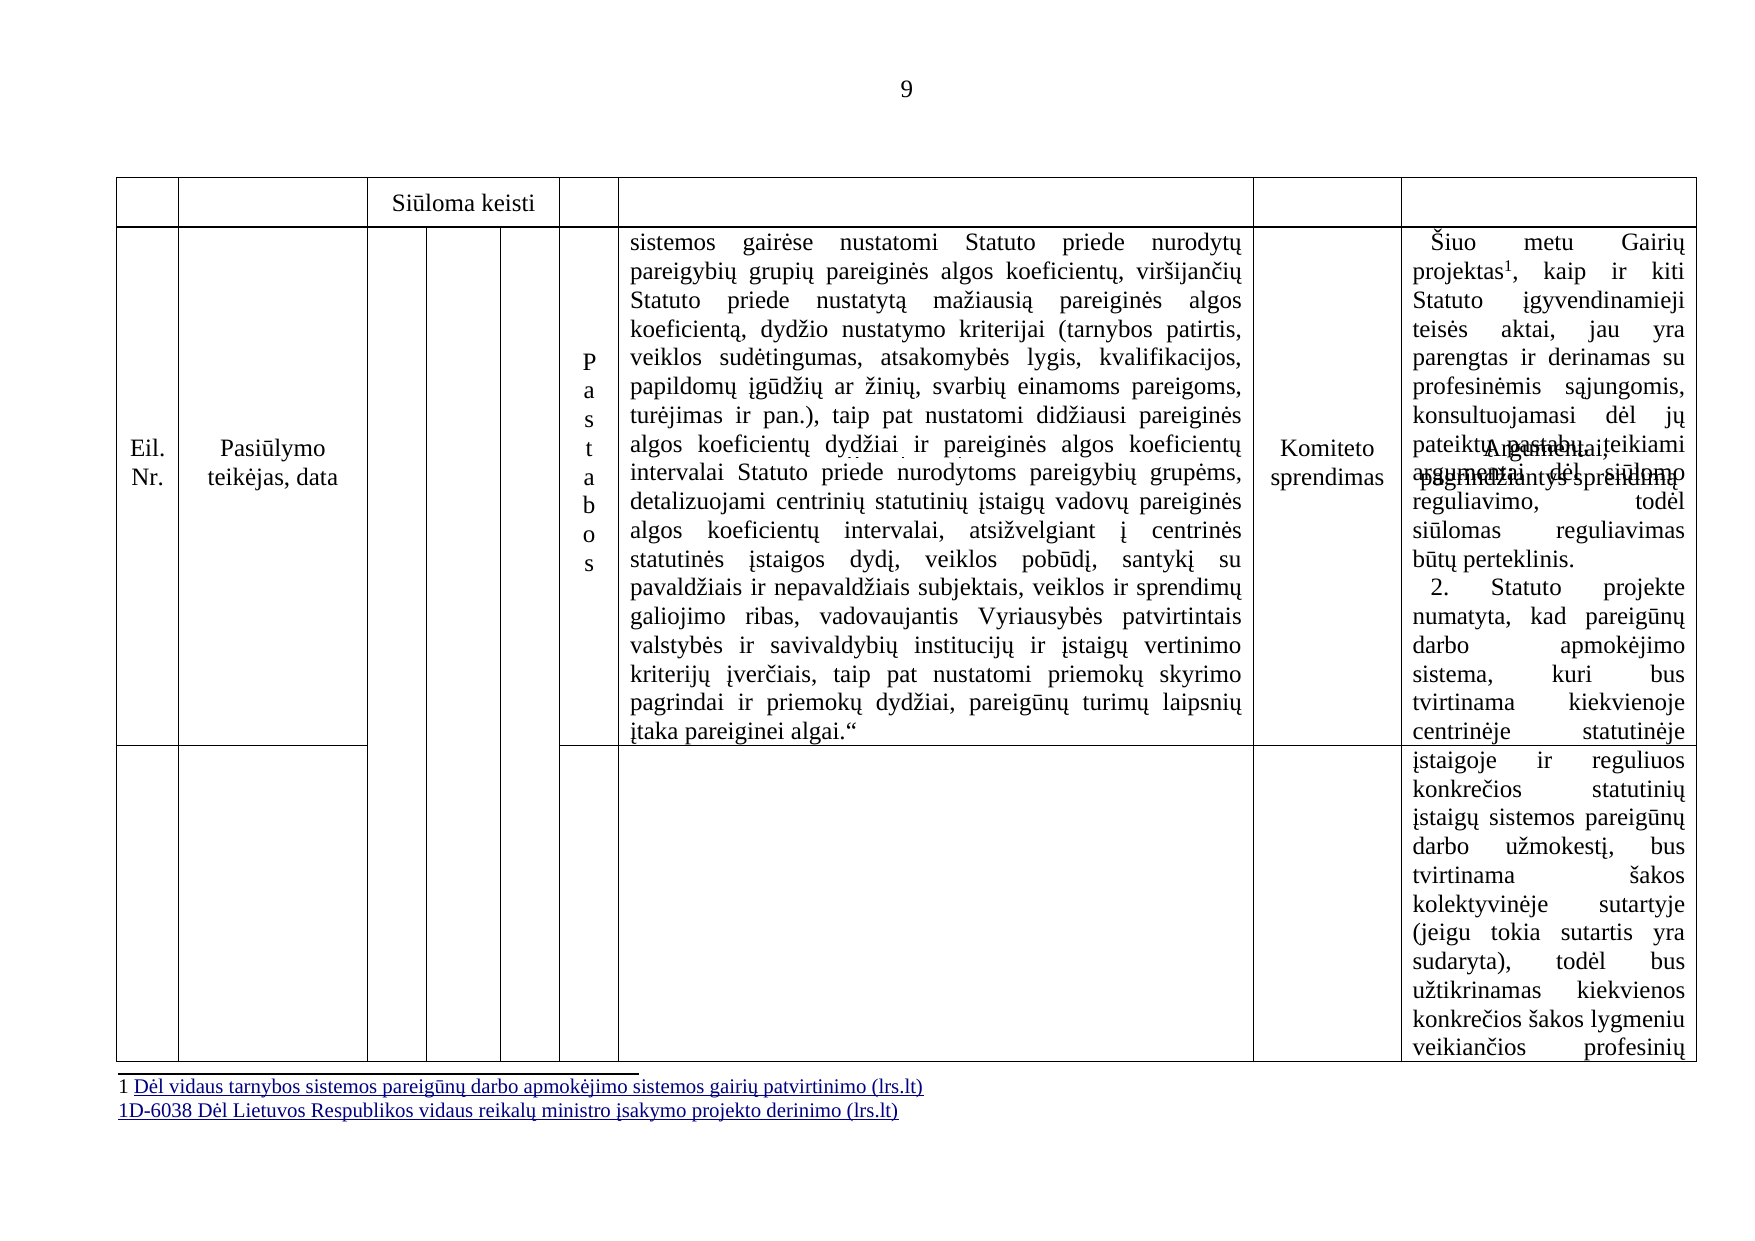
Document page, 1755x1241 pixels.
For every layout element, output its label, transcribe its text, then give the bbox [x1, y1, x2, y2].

table_cell [501, 228, 559, 1061]
table_header [1402, 178, 1696, 226]
table_header Siūloma keisti [368, 178, 559, 226]
table_cell Argumentai: 1. Statuto 54 straipsnio 4 dalyje nustatyta, kad Gairės turi būti suderintos su teisingumo ir finansų ministrais. Atkreiptinas dėmesys, kad Gairės yra tvirtinamos ministro įsakymu – teisės aktu, kuris pagal teisėkūros taisykles (Vyriausybės įstatymo 31 str. 3 d. 2 punktas, Lietuvos Respublikos Vyriausybės darbo reglamento 151, 152, 18 punktai, 21.8 papunktis) visais atvejais turi būti derinamas su suinteresuotomis institucijomis, įskaitant ir socialinius partnerius – profesines sąjungas, todėl siūloma nuostata būtų perteklinė. Šiuo metu Gairių projektas, kaip ir kiti Statuto įgyvendinamieji teisės aktai, jau yra parengtas ir derinamas su profesinėmis sąjungomis, konsultuojamasi dėl jų pateiktų pastabų, teikiami argumentai dėl siūlomo reguliavimo, todėl siūlomas reguliavimas būtų perteklinis. 2. Statuto projekte numatyta, kad pareigūnų darbo apmokėjimo sistema, kuri bus tvirtinama kiekvienoje centrinėje statutinėje įstaigoje ir reguliuos konkrečios statutinių įstaigų sistemos pareigūnų darbo užmokestį, bus tvirtinama šakos kolektyvinėje sutartyje (jeigu tokia sutartis yra sudaryta), todėl bus užtikrinamas kiekvienos konkrečios šakos lygmeniu veikiančios profesinių sąjungų organizacijos dalyvavimas nustatant tos šakos pareigūnų darbo apmokėjimo sistemą. 3. Siūloma nustatyti, kad Gairės būtų suderintos su profesinių sąjungų organizacija, veikiančia šakos lygmeniu. Atkreiptinas dėmesys, kad Statutas taikomas keliose šakose dirbantiems pareigūnams, todėl nėra vienos šakos, kuri apimtų visus pareigūnus, kuriems taikomas Statutas. Šiuo metu yra sudarytos šakos kolektyvinės sutartys šiose šakose: policijos šakos, valstybės sienos apsaugos šakos, valstybinės priešgaisrinės gelbėjimo tarnybos šakos ir bausmių vykdymo šakos, todėl neaišku, su kurioje šakoje ar šakose turėtų veikti profesinių sąjungų organizacija, su kuria turėtų būti suderintos Gairės. Be to, šiuo metu šakos sutartys kai kuriose centrinėse statutinėse įstaigose nesudarytos (Finansinių nusikaltimų tyrimo tarnyboje prie Vidaus reikalų ministerijos, Viešojo saugumo tarnyboje prie Vidaus reikalų ministerijos), todėl tokiu atveju šių įstaigų pareigūnų šakos lygmeniu jokia profesinių sąjungų organizacija neatstovautų ir taip nebūtų užtikrinamas šių pareigūnų lygiateisiškumas. 4. Projekte nustatyta ministro įsakymo priėmimo procedūra yra analogiška ir kitoms Statuto nuostatoms, kurios nustato pareigą vidaus reikalų ministrui tam tikrus santykius sureguliuoti įsakymu, suderinus su teisingumo ir finansų ministrais. Todėl sistemiškai vertinant siūlomą reguliavimą tai galėtų reikšti, kad kitais Statute nustatytais atvejais ministro įsakymų nereikia derinti su profesinėmis sąjungomis. 5. Pagal DK yra informavimo ir konsultavimosi procedūra, kuri užtikrina profesinių sąjungų dalyvavimą priimant sprendimus dėl dirbančiųjų socialinių ir darbo sąlygų, galimybę pateikti pasiūlymus ir argumentus ir sužinoti argumentus dėl siūlomo reguliavimo. Tačiau tokiu atveju paliekama galimybė darbdaviui priimti galutinį sprendimą, atsižvelgus į jo galimybes. Siūlomas reguliavimas reiškia, kad Gairių projektas galės būti priimamas tik jį visiškai suderinus su šakos lygmeniu veikiančia profesine sąjunga, todėl nors vienu atveju likus nesuderintų nuostatų, tokios Gairės negalėtų būti patvirtintos ir reikštų teisinį pareigūnų darbo apmokėjimo sistemos neapibrėžtumą. Be to, šio konkretaus teisės akto suderinimas su šakos lygmeniu veikiančia profesine sąjunga suponuotų regimybę, kad teisėkūra perleidžiama profesinių sąjungų kompetencijai, nepaisant valstybės finansinių galimybių. Balsavimo rezultatai: už – 4, prieš – 1, susilaikė – 4. [1402, 746, 1696, 1061]
table_header [1254, 178, 1401, 226]
table_header [179, 178, 367, 226]
table_header Pastabos [560, 178, 618, 226]
table_cell [560, 746, 618, 1061]
table_cell Argumentai: 1. Statuto 54 straipsnio 4 dalyje nustatyta, kad Gairės turi būti suderintos su teisingumo ir finansų ministrais. Atkreiptinas dėmesys, kad Gairės yra tvirtinamos ministro įsakymu – teisės aktu, kuris pagal teisėkūros taisykles (Vyriausybės įstatymo 31 str. 3 d. 2 punktas, Lietuvos Respublikos Vyriausybės darbo reglamento 151, 152, 18 punktai, 21.8 papunktis) visais atvejais turi būti derinamas su suinteresuotomis institucijomis, įskaitant ir socialinius partnerius – profesines sąjungas, todėl siūloma nuostata būtų perteklinė. Šiuo metu Gairių projektas, kaip ir kiti Statuto įgyvendinamieji teisės aktai, jau yra parengtas ir derinamas su profesinėmis sąjungomis, konsultuojamasi dėl jų pateiktų pastabų, teikiami argumentai dėl siūlomo reguliavimo, todėl siūlomas reguliavimas būtų perteklinis. 2. Statuto projekte numatyta, kad pareigūnų darbo apmokėjimo sistema, kuri bus tvirtinama kiekvienoje centrinėje statutinėje įstaigoje ir reguliuos konkrečios statutinių įstaigų sistemos pareigūnų darbo užmokestį, bus tvirtinama šakos kolektyvinėje sutartyje (jeigu tokia sutartis yra sudaryta), todėl bus užtikrinamas kiekvienos konkrečios šakos lygmeniu veikiančios profesinių sąjungų organizacijos dalyvavimas nustatant tos šakos pareigūnų darbo apmokėjimo sistemą. 3. Siūloma nustatyti, kad Gairės būtų suderintos su profesinių sąjungų organizacija, veikiančia šakos lygmeniu. Atkreiptinas dėmesys, kad Statutas taikomas keliose šakose dirbantiems pareigūnams, todėl nėra vienos šakos, kuri apimtų visus pareigūnus, kuriems taikomas Statutas. Šiuo metu yra sudarytos šakos kolektyvinės sutartys šiose šakose: policijos šakos, valstybės sienos apsaugos šakos, valstybinės priešgaisrinės gelbėjimo tarnybos šakos ir bausmių vykdymo šakos, todėl neaišku, su kurioje šakoje ar šakose turėtų veikti profesinių sąjungų organizacija, su kuria turėtų būti suderintos Gairės. Be to, šiuo metu šakos sutartys kai kuriose centrinėse statutinėse įstaigose nesudarytos (Finansinių nusikaltimų tyrimo tarnyboje prie Vidaus reikalų ministerijos, Viešojo saugumo tarnyboje prie Vidaus reikalų ministerijos), todėl tokiu atveju šių įstaigų pareigūnų šakos lygmeniu jokia profesinių sąjungų organizacija neatstovautų ir taip nebūtų užtikrinamas šių pareigūnų lygiateisiškumas. 4. Projekte nustatyta ministro įsakymo priėmimo procedūra yra analogiška ir kitoms Statuto nuostatoms, kurios nustato pareigą vidaus reikalų ministrui tam tikrus santykius sureguliuoti įsakymu, suderinus su teisingumo ir finansų ministrais. Todėl sistemiškai vertinant siūlomą reguliavimą tai galėtų reikšti, kad kitais Statute nustatytais atvejais ministro įsakymų nereikia derinti su profesinėmis sąjungomis. 5. Pagal DK yra informavimo ir konsultavimosi procedūra, kuri užtikrina profesinių sąjungų dalyvavimą priimant sprendimus dėl dirbančiųjų socialinių ir darbo sąlygų, galimybę pateikti pasiūlymus ir argumentus ir sužinoti argumentus dėl siūlomo reguliavimo. Tačiau tokiu atveju paliekama galimybė darbdaviui priimti galutinį sprendimą, atsižvelgus į jo galimybes. Siūlomas reguliavimas reiškia, kad Gairių projektas galės būti priimamas tik jį visiškai suderinus su šakos lygmeniu veikiančia profesine sąjunga, todėl nors vienu atveju likus nesuderintų nuostatų, tokios Gairės negalėtų būti patvirtintos ir reikštų teisinį pareigūnų darbo apmokėjimo sistemos neapibrėžtumą. Be to, šio konkretaus teisės akto suderinimas su šakos lygmeniu veikiančia profesine sąjunga suponuotų regimybę, kad teisėkūra perleidžiama profesinių sąjungų kompetencijai, nepaisant valstybės finansinių galimybių. Balsavimo rezultatai: už – 4, prieš – 1, susilaikė – 4. [1402, 228, 1696, 745]
table_cell [368, 228, 426, 1061]
table_cell Seimo narys Algirdas Stončaitis 2023-12-14 [179, 746, 367, 1061]
table_cell Seimo narys Algirdas Stončaitis 2023-12-14 [179, 228, 367, 745]
table_cell 1. [117, 228, 178, 745]
table_cell 1. [117, 746, 178, 1061]
table_cell Nepritarti [1254, 228, 1401, 745]
table_cell Argumentai: Atsižvelgiant į Seime svarstomo Lietuvos Respublikos vidaus tarnybos statuto naujos redakcijos projekto nuostatas, susijusias su pareigūnų apmokėjimo sistemos reglamentavimu, kuriomis siūloma nustatyti, kad darbo apmokėjimo sistemos gaires tvirtina, suderinęs su teisingumo ir finansų ministrais, vidaus reikalų ministras, teikiu pasiūlymą papildyti Vidaus tarnybos statuto 54 straipsnio 4 dalį, nustatant, kad darbo apmokėjimo sistemos gairės privalomai būtų derinamos ne tik su teisingumo ir finansų ministrais, bet ir profesinių sąjungų organizacija, veikiančia šakos lygmeniu. Taip būtų užtikrinamas nuolatinis dialogas su profesinių sąjungų organizacija sprendžiant itin svarbų pareigūnų bendruomenei klausimą. Pasiūlymas: Pakeisti Projekto 1 straipsnyje dėstomos Vidaus tarnybos statuto naujos redakcijos 54 straipsnio 4 dalį ir ją išdėstyti taip: „4. Pareigūnų darbo apmokėjimo sistemos gaires, suderinęs su teisingumo ir finansų ministrais bei profesinių sąjungų organizacija, veikiančia šakos lygmeniu, tvirtina vidaus reikalų ministras. Pareigūnų darbo apmokėjimo sistemos gairėse nustatomi Statuto priede nurodytų pareigybių grupių pareiginės algos koeficientų, viršijančių Statuto priede nustatytą mažiausią pareiginės algos koeficientą, dydžio nustatymo kriterijai (tarnybos patirtis, veiklos sudėtingumas, atsakomybės lygis, kvalifikacijos, papildomų įgūdžių ar žinių, svarbių einamoms pareigoms, turėjimas ir pan.), taip pat nustatomi didžiausi pareiginės algos koeficientų dydžiai ir pareiginės algos koeficientų intervalai Statuto priede nurodytoms pareigybių grupėms, detalizuojami centrinių statutinių įstaigų vadovų pareiginės algos koeficientų intervalai, atsižvelgiant į centrinės statutinės įstaigos dydį, veiklos pobūdį, santykį su pavaldžiais ir nepavaldžiais subjektais, veiklos ir sprendimų galiojimo ribas, vadovaujantis Vyriausybės patvirtintais valstybės ir savivaldybių institucijų ir įstaigų vertinimo kriterijų įverčiais, taip pat nustatomi priemokų skyrimo pagrindai ir priemokų dydžiai, pareigūnų turimų laipsnių įtaka pareiginei algai.“ [619, 746, 1253, 1061]
table_header [619, 178, 1253, 226]
table_cell [560, 228, 618, 745]
table_cell Argumentai: Atsižvelgiant į Seime svarstomo Lietuvos Respublikos vidaus tarnybos statuto naujos redakcijos projekto nuostatas, susijusias su pareigūnų apmokėjimo sistemos reglamentavimu, kuriomis siūloma nustatyti, kad darbo apmokėjimo sistemos gaires tvirtina, suderinęs su teisingumo ir finansų ministrais, vidaus reikalų ministras, teikiu pasiūlymą papildyti Vidaus tarnybos statuto 54 straipsnio 4 dalį, nustatant, kad darbo apmokėjimo sistemos gairės privalomai būtų derinamos ne tik su teisingumo ir finansų ministrais, bet ir profesinių sąjungų organizacija, veikiančia šakos lygmeniu. Taip būtų užtikrinamas nuolatinis dialogas su profesinių sąjungų organizacija sprendžiant itin svarbų pareigūnų bendruomenei klausimą. Pasiūlymas: Pakeisti Projekto 1 straipsnyje dėstomos Vidaus tarnybos statuto naujos redakcijos 54 straipsnio 4 dalį ir ją išdėstyti taip: „4. Pareigūnų darbo apmokėjimo sistemos gaires, suderinęs su teisingumo ir finansų ministrais bei profesinių sąjungų organizacija, veikiančia šakos lygmeniu, tvirtina vidaus reikalų ministras. Pareigūnų darbo apmokėjimo sistemos gairėse nustatomi Statuto priede nurodytų pareigybių grupių pareiginės algos koeficientų, viršijančių Statuto priede nustatytą mažiausią pareiginės algos koeficientą, dydžio nustatymo kriterijai (tarnybos patirtis, veiklos sudėtingumas, atsakomybės lygis, kvalifikacijos, papildomų įgūdžių ar žinių, svarbių einamoms pareigoms, turėjimas ir pan.), taip pat nustatomi didžiausi pareiginės algos koeficientų dydžiai ir pareiginės algos koeficientų intervalai Statuto priede nurodytoms pareigybių grupėms, detalizuojami centrinių statutinių įstaigų vadovų pareiginės algos koeficientų intervalai, atsižvelgiant į centrinės statutinės įstaigos dydį, veiklos pobūdį, santykį su pavaldžiais ir nepavaldžiais subjektais, veiklos ir sprendimų galiojimo ribas, vadovaujantis Vyriausybės patvirtintais valstybės ir savivaldybių institucijų ir įstaigų vertinimo kriterijų įverčiais, taip pat nustatomi priemokų skyrimo pagrindai ir priemokų dydžiai, pareigūnų turimų laipsnių įtaka pareiginei algai.“ [619, 228, 1253, 745]
table_header [117, 178, 178, 226]
table_cell [427, 228, 500, 1061]
table_cell Nepritarti [1254, 746, 1401, 1061]
